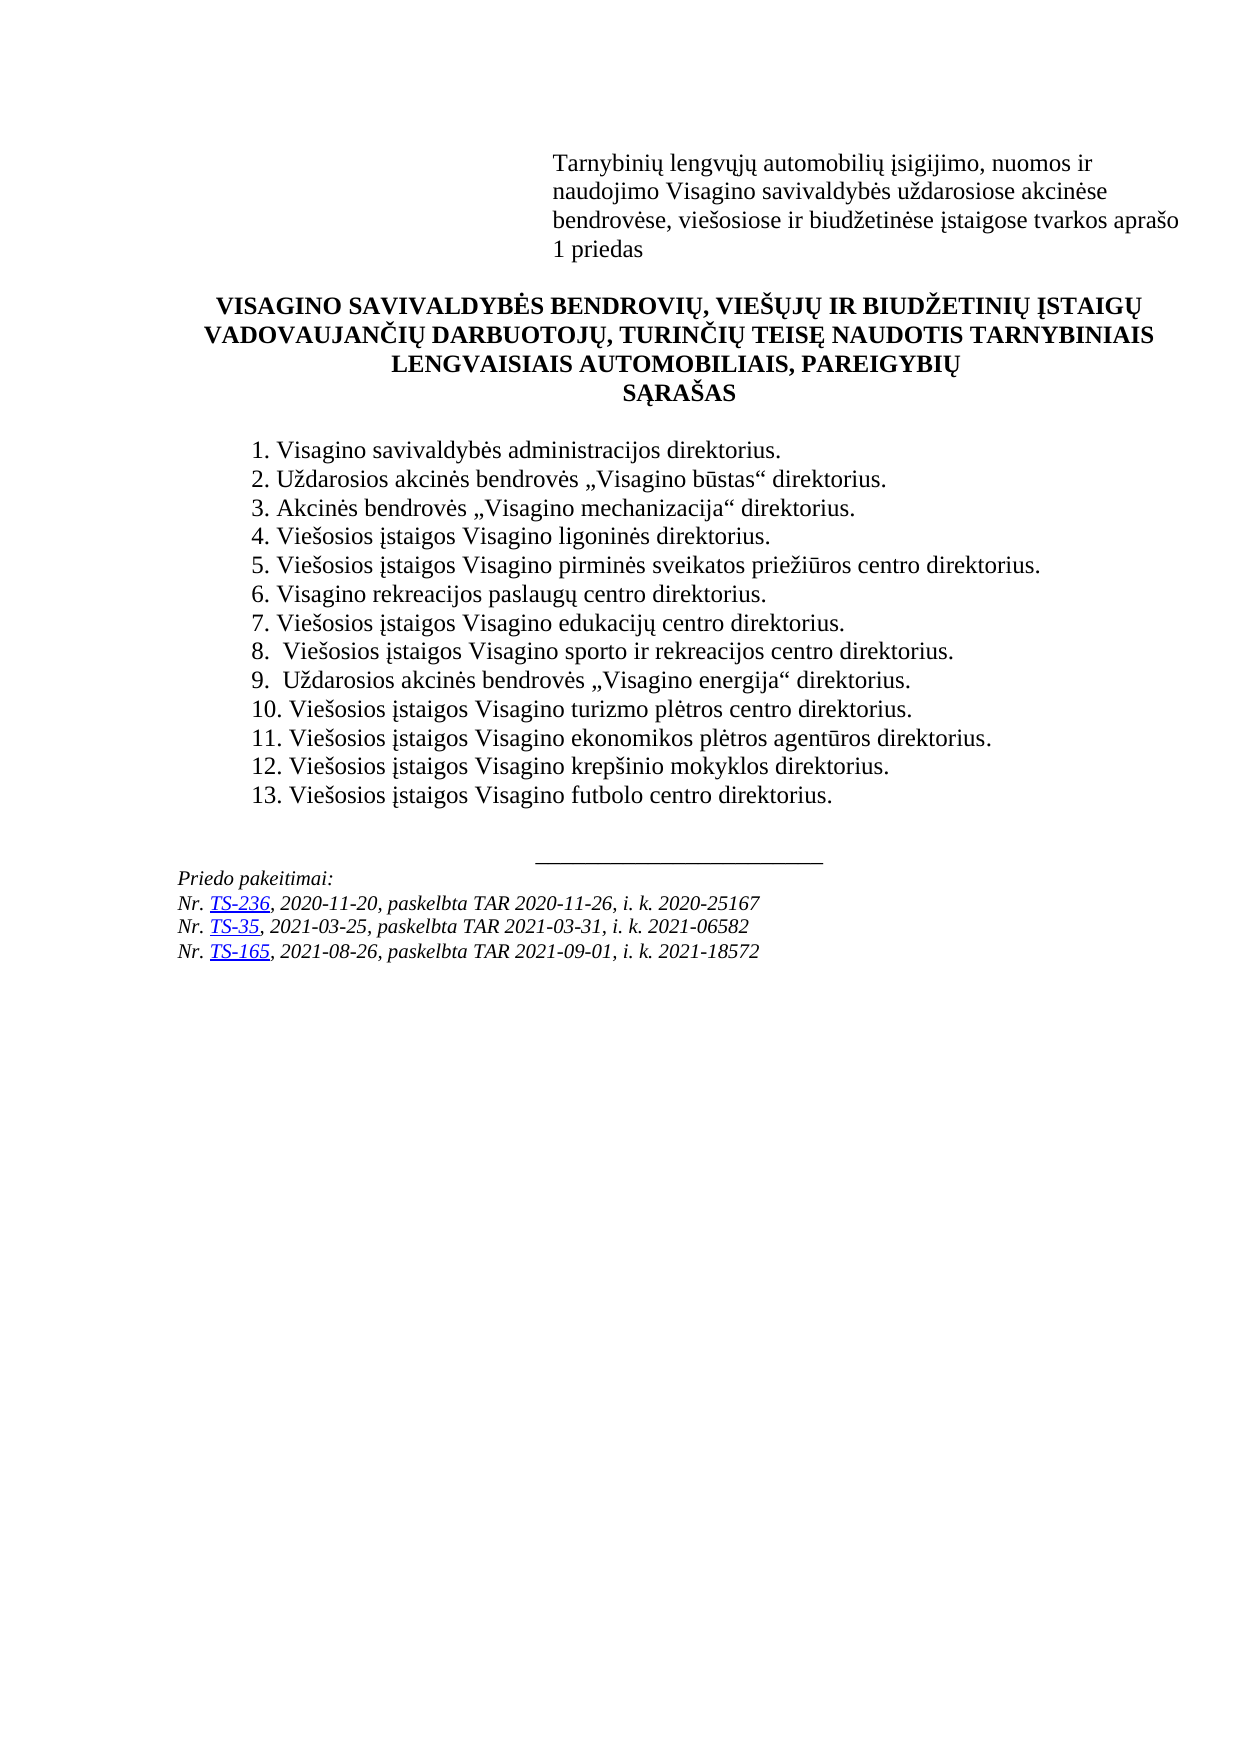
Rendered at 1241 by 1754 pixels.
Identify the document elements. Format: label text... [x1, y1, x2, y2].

text Nr. TS-35, 2021-03-25, paskelbta TAR 2021-03-31, i. k. 2021-06582 [177, 914, 1181, 938]
text 10. Viešosios įstaigos Visagino turizmo plėtros centro direktorius. [177, 694, 1181, 723]
text _______________________ [177, 838, 1181, 866]
text Priedo pakeitimai: [177, 866, 1181, 890]
text 2. Uždarosios akcinės bendrovės „Visagino būstas“ direktorius. [177, 464, 1181, 493]
text 9. Uždarosios akcinės bendrovės „Visagino energija“ direktorius. [177, 665, 1181, 694]
text 1. Visagino savivaldybės administracijos direktorius. [177, 435, 1181, 464]
text 6. Visagino rekreacijos paslaugų centro direktorius. [177, 579, 1181, 608]
text Nr. TS-236, 2020-11-20, paskelbta TAR 2020-11-26, i. k. 2020-25167 [177, 890, 1181, 914]
text 13. Viešosios įstaigos Visagino futbolo centro direktorius. [177, 780, 1181, 809]
text 12. Viešosios įstaigos Visagino krepšinio mokyklos direktorius. [177, 751, 1181, 780]
text SĄRAŠAS [177, 378, 1181, 406]
text 7. Viešosios įstaigos Visagino edukacijų centro direktorius. [177, 608, 1181, 636]
text 8. Viešosios įstaigos Visagino sporto ir rekreacijos centro direktorius. [177, 636, 1181, 665]
text 1 priedas [552, 234, 1181, 263]
text 3. Akcinės bendrovės „Visagino mechanizacija“ direktorius. [177, 493, 1181, 521]
text VISAGINO SAVIVALDYBĖS BENDROVIŲ, VIEŠŲJŲ IR BIUDŽETINIŲ ĮSTAIGŲ VADOVAUJANČIŲ DARBUOTOJŲ, TURINČIŲ TEISĘ NAUDOTIS TARNYBINIAIS LENGVAISIAIS AUTOMOBILIAIS, PAREIGYBIŲ [177, 291, 1181, 378]
text 4. Viešosios įstaigos Visagino ligoninės direktorius. [177, 521, 1181, 550]
text Nr. TS-165, 2021-08-26, paskelbta TAR 2021-09-01, i. k. 2021-18572 [177, 938, 1181, 963]
text naudojimo Visagino savivaldybės uždarosiose akcinėse [552, 176, 1190, 205]
text Tarnybinių lengvųjų automobilių įsigijimo, nuomos ir [552, 148, 1190, 176]
text bendrovėse, viešosiose ir biudžetinėse įstaigose tvarkos aprašo [552, 205, 1190, 234]
text 5. Viešosios įstaigos Visagino pirminės sveikatos priežiūros centro direktorius. [177, 550, 1181, 579]
text 11. Viešosios įstaigos Visagino ekonomikos plėtros agentūros direktorius. [177, 723, 1181, 751]
